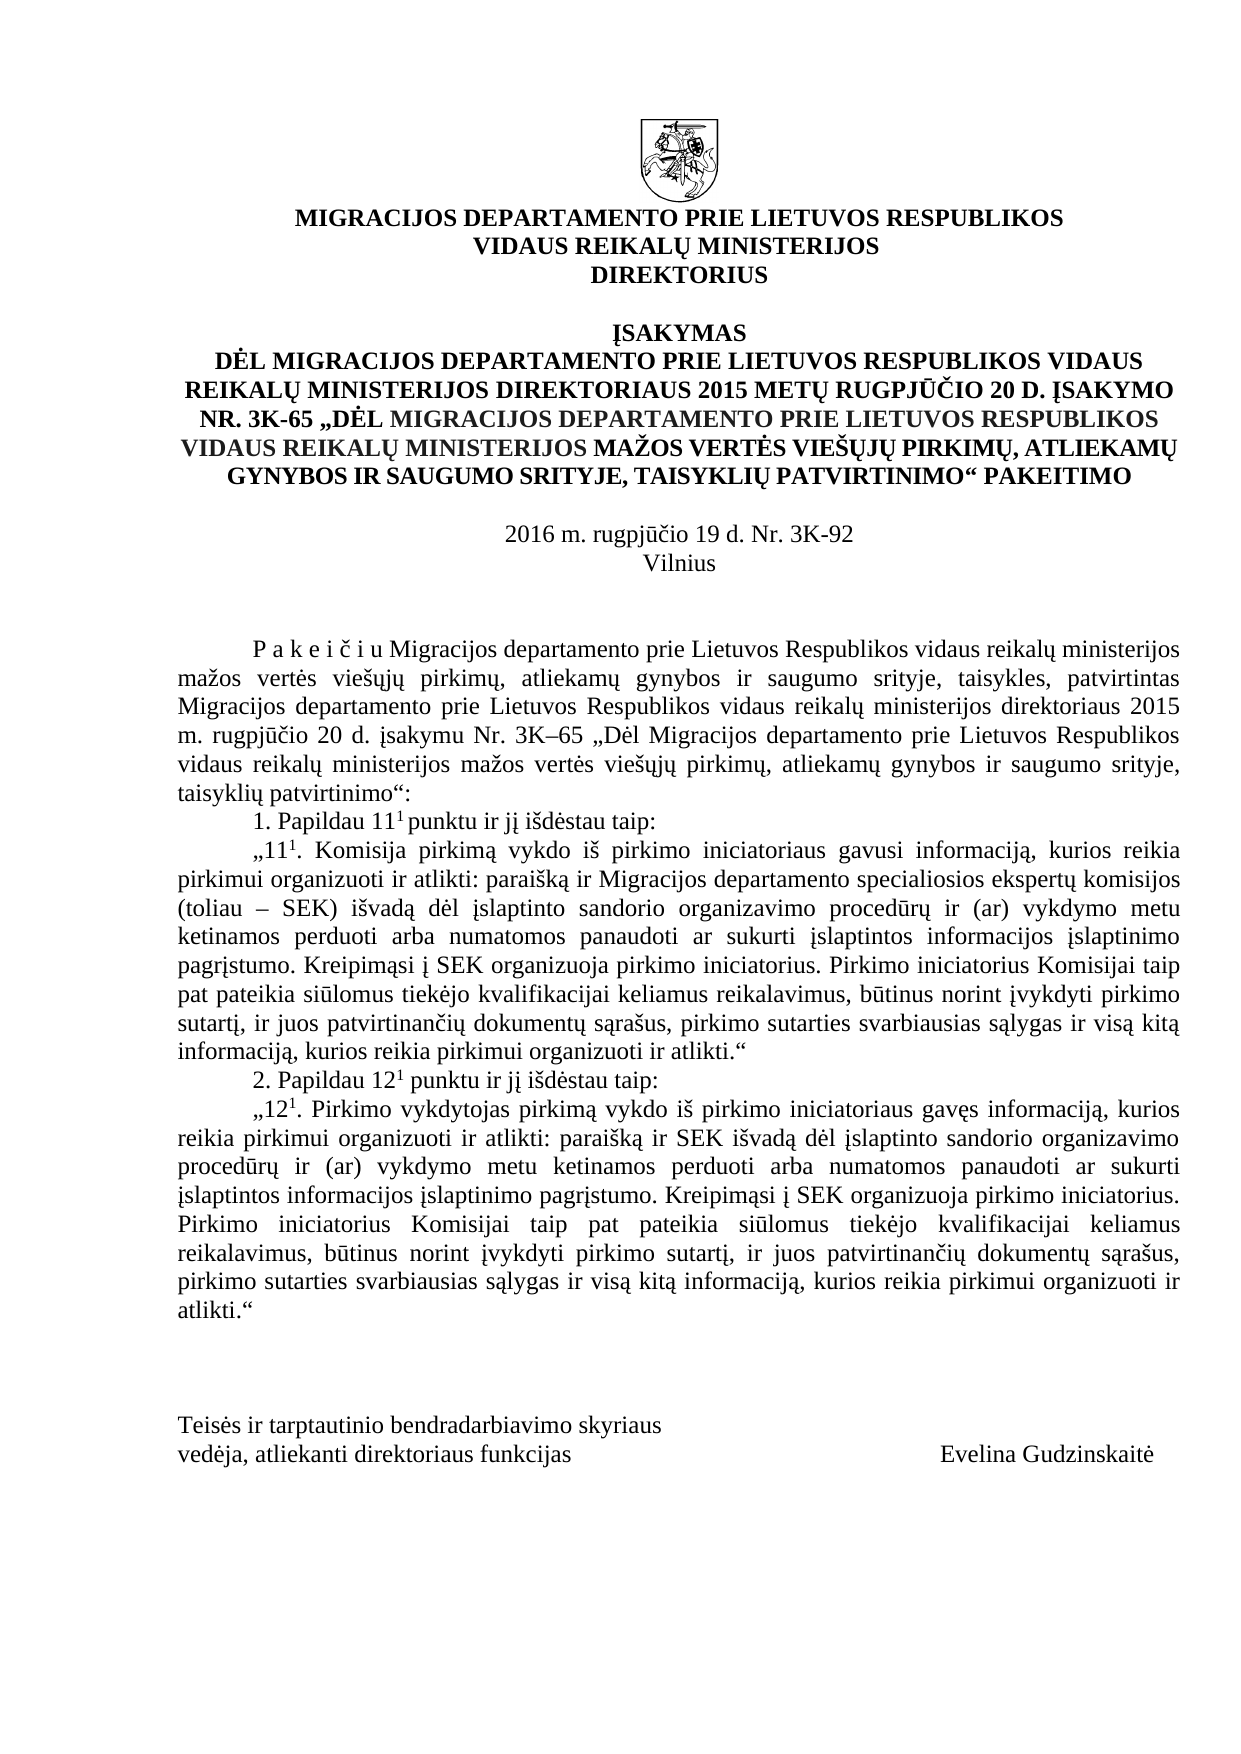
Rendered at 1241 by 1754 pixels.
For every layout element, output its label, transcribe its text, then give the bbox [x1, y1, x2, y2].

text 1. Papildau 111 punktu ir jį išdėstau taip: [177, 806, 1181, 835]
text „111. Komisija pirkimą vykdo iš pirkimo iniciatoriaus gavusi informaciją, kurios reikia pirkimui organizuoti ir atlikti: paraišką ir Migracijos departamento specialiosios ekspertų komisijos (toliau – SEK) išvadą dėl įslaptinto sandorio organizavimo procedūrų ir (ar) vykdymo metu ketinamos perduoti arba numatomos panaudoti ar sukurti įslaptintos informacijos įslaptinimo pagrįstumo. Kreipimąsi į SEK organizuoja pirkimo iniciatorius. Pirkimo iniciatorius Komisijai taip pat pateikia siūlomus tiekėjo kvalifikacijai keliamus reikalavimus, būtinus norint įvykdyti pirkimo sutartį, ir juos patvirtinančių dokumentų sąrašus, pirkimo sutarties svarbiausias sąlygas ir visą kitą informaciją, kurios reikia pirkimui organizuoti ir atlikti.“ [177, 835, 1181, 1065]
text vedėja, atliekanti direktoriaus funkcijas Evelina Gudzinskaitė [177, 1439, 1181, 1468]
text 2016 m. rugpjūčio 19 d. Nr. 3K-92 [177, 519, 1181, 548]
text DIREKTORIUS [177, 260, 1181, 289]
text Vilnius [177, 548, 1181, 576]
text MIGRACIJOS DEPARTAMENTO PRIE LIETUVOS RESPUBLIKOS [177, 203, 1181, 231]
text P a k e i č i u Migracijos departamento prie Lietuvos Respublikos vidaus reikalų ministerijos mažos vertės viešųjų pirkimų, atliekamų gynybos ir saugumo srityje, taisykles, patvirtintas Migracijos departamento prie Lietuvos Respublikos vidaus reikalų ministerijos direktoriaus 2015 m. rugpjūčio 20 d. įsakymu Nr. 3K–65 „Dėl Migracijos departamento prie Lietuvos Respublikos vidaus reikalų ministerijos mažos vertės viešųjų pirkimų, atliekamų gynybos ir saugumo srityje, taisyklių patvirtinimo“: [177, 634, 1181, 806]
text ĮSAKYMAS [177, 318, 1181, 346]
text 2. Papildau 121 punktu ir jį išdėstau taip: [177, 1065, 1181, 1094]
text Teisės ir tarptautinio bendradarbiavimo skyriaus [177, 1410, 1181, 1439]
text DĖL MIGRACIJOS DEPARTAMENTO PRIE LIETUVOS RESPUBLIKOS VIDAUS REIKALŲ MINISTERIJOS DIREKTORIAUS 2015 METŲ RUGPJŪČIO 20 D. ĮSAKYMO NR. 3K-65 „DĖL MIGRACIJOS DEPARTAMENTO PRIE LIETUVOS RESPUBLIKOS VIDAUS REIKALŲ MINISTERIJOS MAŽOS VERTĖS VIEŠŲJŲ PIRKIMŲ, ATLIEKAMŲ GYNYBOS IR SAUGUMO SRITYJE, TAISYKLIŲ PATVIRTINIMO“ PAKEITIMO [177, 346, 1181, 490]
text „121. Pirkimo vykdytojas pirkimą vykdo iš pirkimo iniciatoriaus gavęs informaciją, kurios reikia pirkimui organizuoti ir atlikti: paraišką ir SEK išvadą dėl įslaptinto sandorio organizavimo procedūrų ir (ar) vykdymo metu ketinamos perduoti arba numatomos panaudoti ar sukurti įslaptintos informacijos įslaptinimo pagrįstumo. Kreipimąsi į SEK organizuoja pirkimo iniciatorius. Pirkimo iniciatorius Komisijai taip pat pateikia siūlomus tiekėjo kvalifikacijai keliamus reikalavimus, būtinus norint įvykdyti pirkimo sutartį, ir juos patvirtinančių dokumentų sąrašus, pirkimo sutarties svarbiausias sąlygas ir visą kitą informaciją, kurios reikia pirkimui organizuoti ir atlikti.“ [177, 1094, 1181, 1324]
text VIDAUS REIKALŲ MINISTERIJOS [177, 231, 1181, 260]
